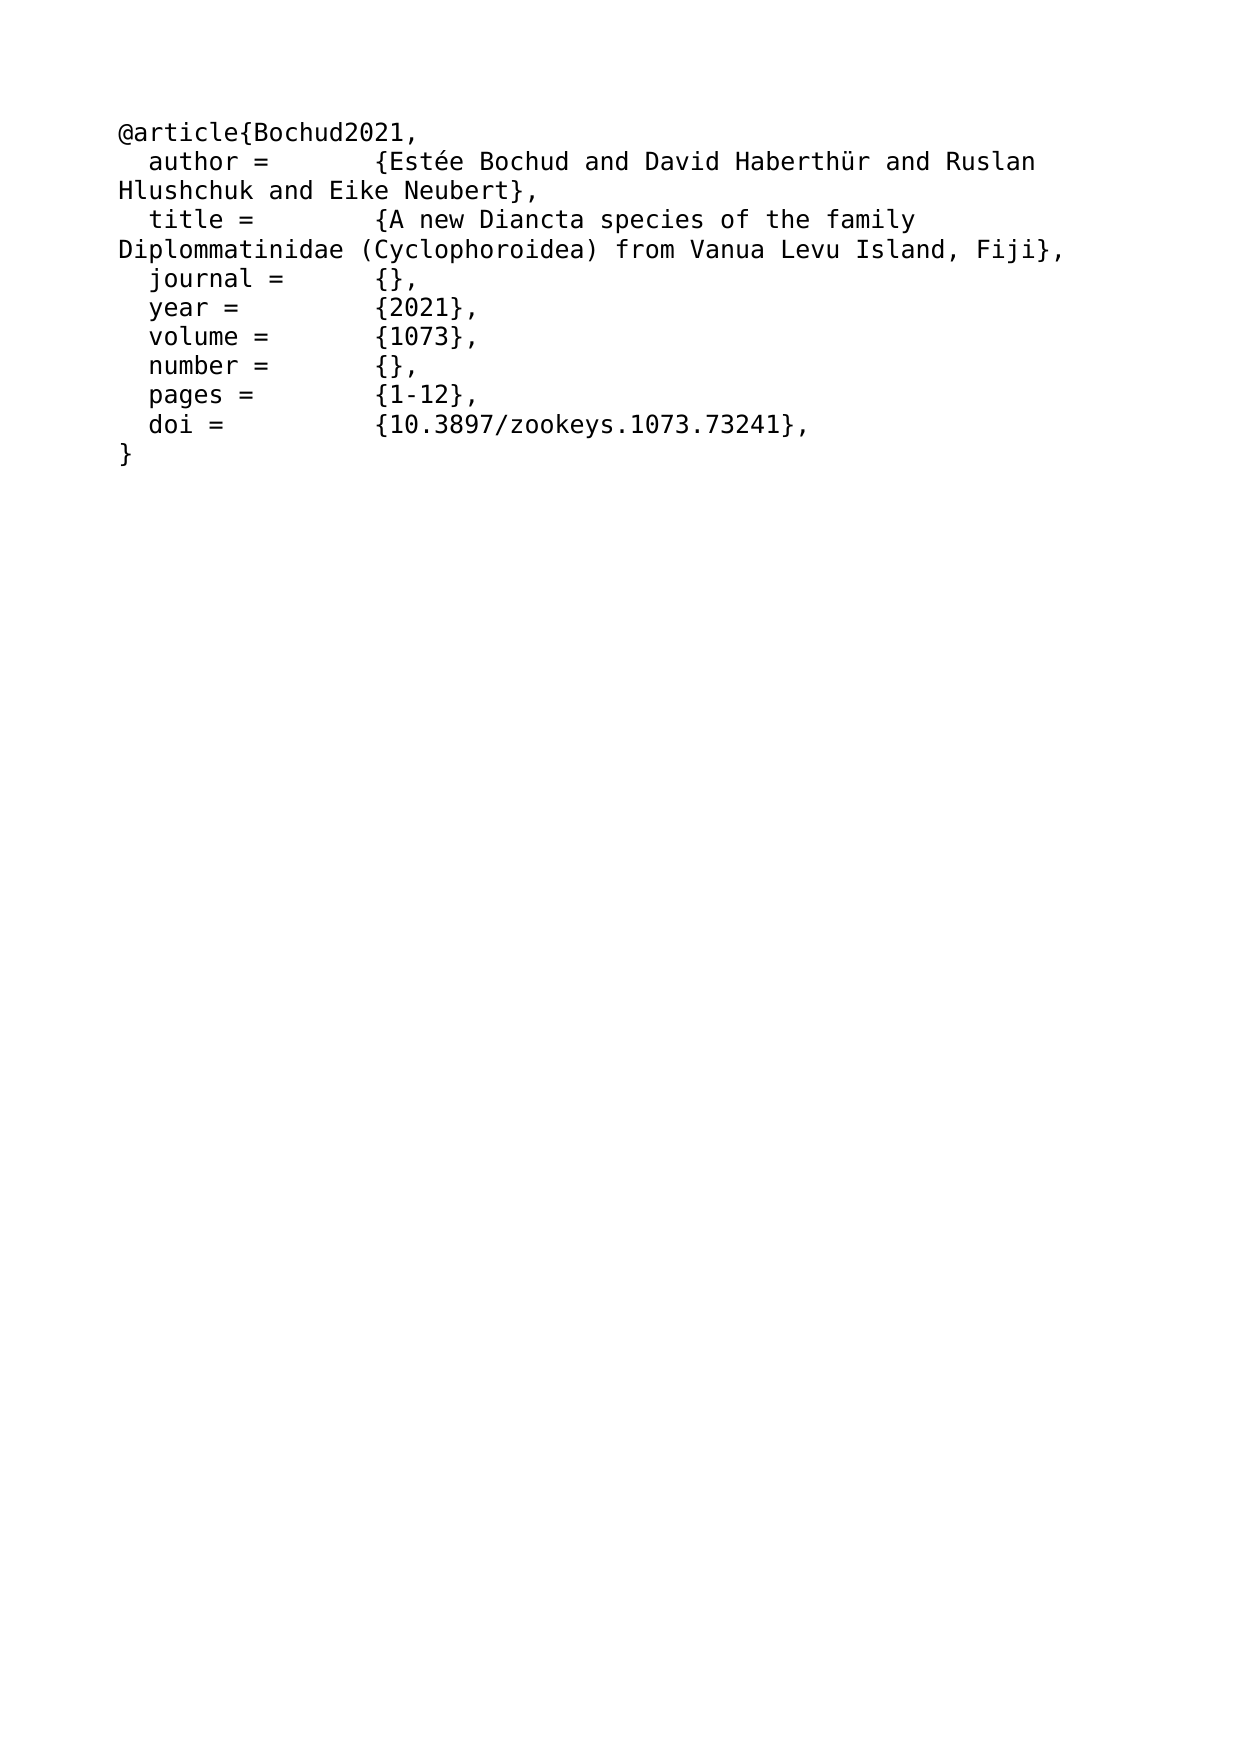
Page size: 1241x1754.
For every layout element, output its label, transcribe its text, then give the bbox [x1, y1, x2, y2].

text @article{Bochud2021, author = {Estée Bochud and David Haberthür and Ruslan Hlushchuk and Eike Neubert}, title = {A new Diancta species of the family Diplommatinidae (Cyclophoroidea) from Vanua Levu Island, Fiji}, journal = {}, year = {2021}, volume = {1073}, number = {}, pages = {1-12}, doi = {10.3897/zookeys.1073.73241}, } [118, 118, 1122, 468]
